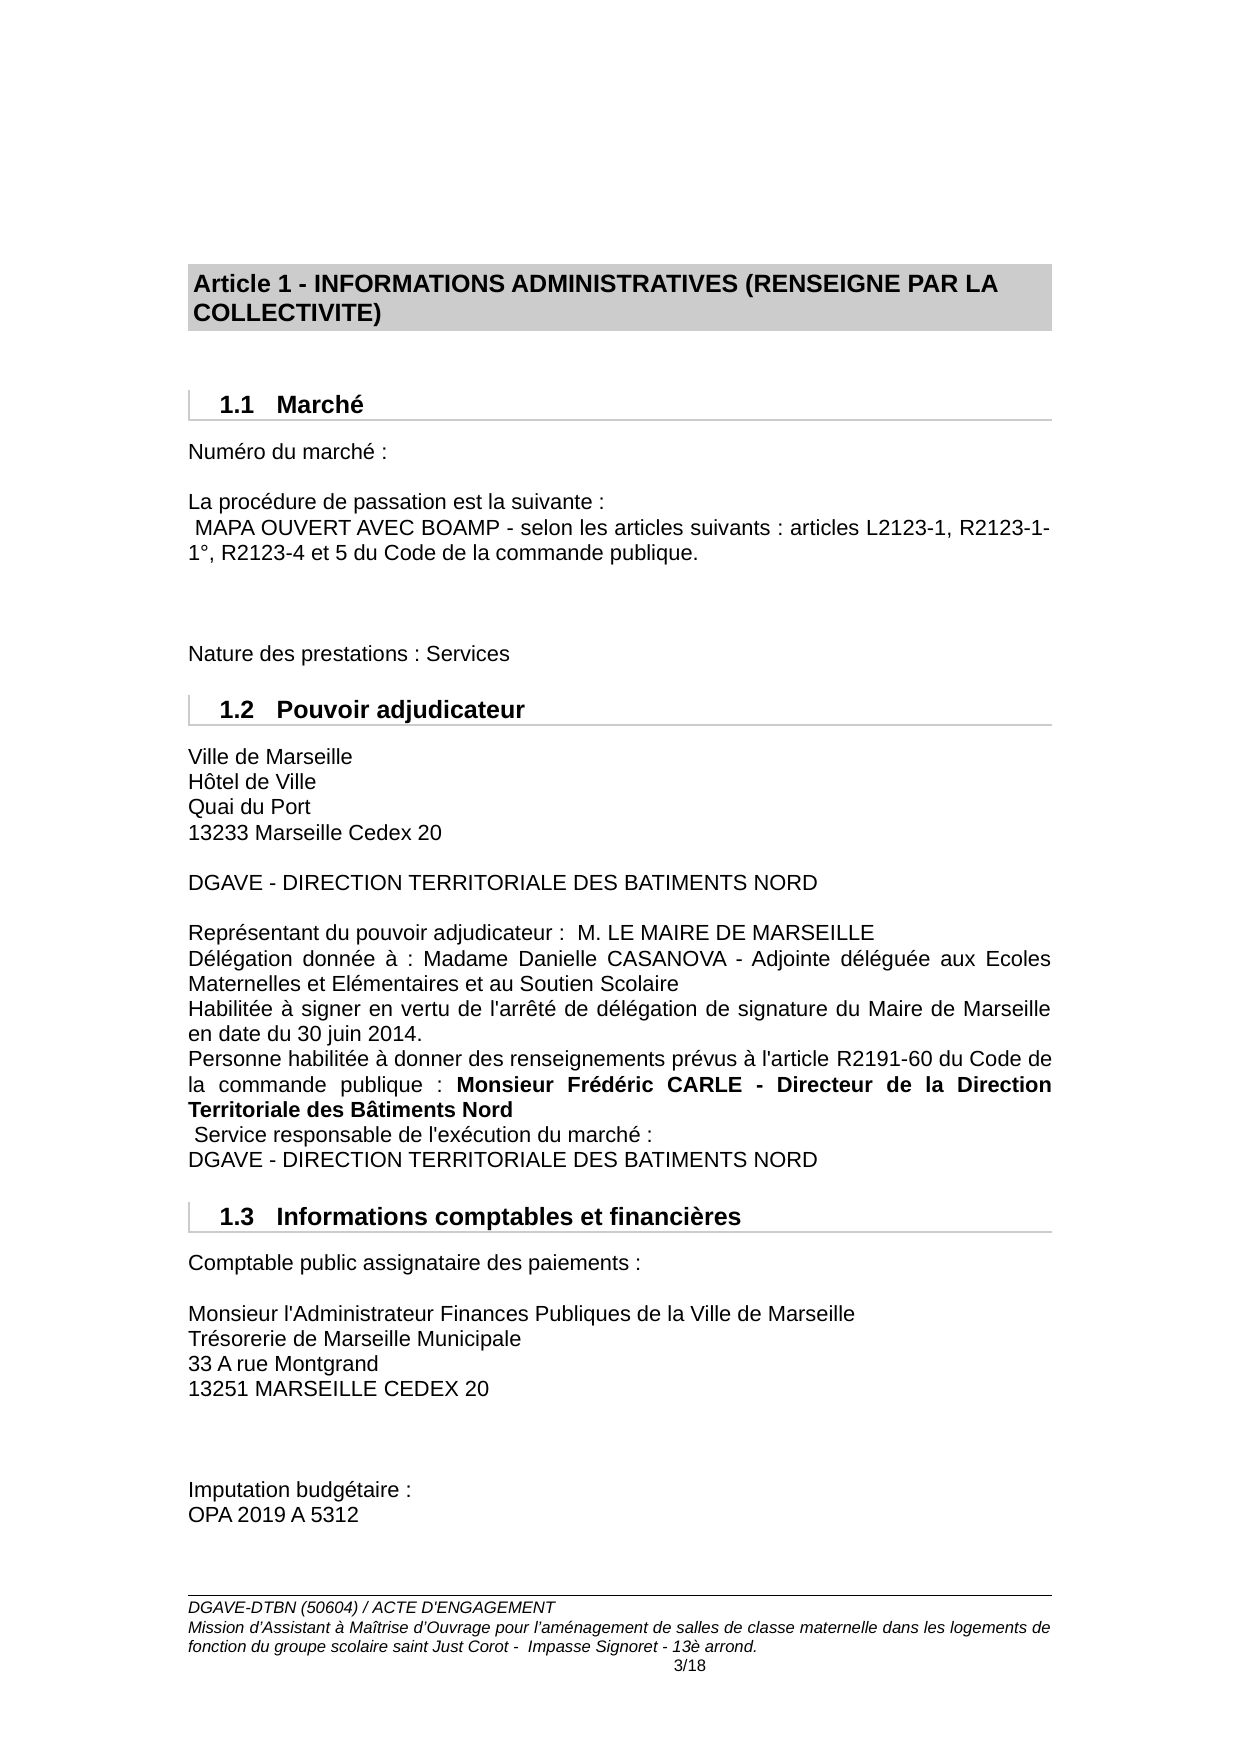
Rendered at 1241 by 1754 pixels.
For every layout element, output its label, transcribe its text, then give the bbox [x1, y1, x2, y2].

subtitle INFORMATIONS ADMINISTRATIVES (RENSEIGNE PAR LA COLLECTIVITE) [190, 266, 1050, 329]
text 13251 MARSEILLE CEDEX 20 [188, 1376, 1052, 1402]
text La procédure de passation est la suivante : [188, 489, 1052, 514]
text MAPA OUVERT AVEC BOAMP - selon les articles suivants : articles L2123-1, R2123-1-1°, R2123-4 et 5 du Code de la commande publique. [188, 514, 1052, 565]
text 13233 Marseille Cedex 20 [188, 819, 1052, 844]
text DGAVE - DIRECTION TERRITORIALE DES BATIMENTS NORD [188, 1147, 1052, 1172]
text Numéro du marché : [188, 439, 1052, 464]
text Imputation budgétaire : [188, 1477, 1052, 1502]
text Quai du Port [188, 794, 1052, 819]
text Nature des prestations : Services [188, 641, 1052, 666]
text Monsieur l'Administrateur Finances Publiques de la Ville de Marseille [188, 1301, 1052, 1326]
text Personne habilitée à donner des renseignements prévus à l'article R2191-60 du Code de la commande publique : Monsieur Frédéric CARLE - Directeur de la Direction Territoriale des Bâtiments Nord [188, 1046, 1052, 1122]
subtitle Pouvoir adjudicateur [190, 695, 1052, 724]
text Délégation donnée à : Madame Danielle CASANOVA - Adjointe déléguée aux Ecoles Maternelles et Elémentaires et au Soutien Scolaire [188, 945, 1052, 996]
text OPA 2019 A 5312 [188, 1502, 1052, 1528]
text Hôtel de Ville [188, 769, 1052, 794]
text Habilitée à signer en vertu de l'arrêté de délégation de signature du Maire de Marseille en date du 30 juin 2014. [188, 996, 1052, 1046]
text Comptable public assignataire des paiements : [188, 1250, 1052, 1276]
text Ville de Marseille [188, 744, 1052, 769]
subtitle Marché [190, 390, 1052, 419]
text Service responsable de l'exécution du marché : [188, 1122, 1052, 1147]
text DGAVE - DIRECTION TERRITORIALE DES BATIMENTS NORD [188, 870, 1052, 895]
text Représentant du pouvoir adjudicateur : M. LE MAIRE DE MARSEILLE [188, 920, 1052, 945]
text 33 A rue Montgrand [188, 1351, 1052, 1376]
text Trésorerie de Marseille Municipale [188, 1326, 1052, 1351]
subtitle Informations comptables et financières [190, 1202, 1052, 1231]
